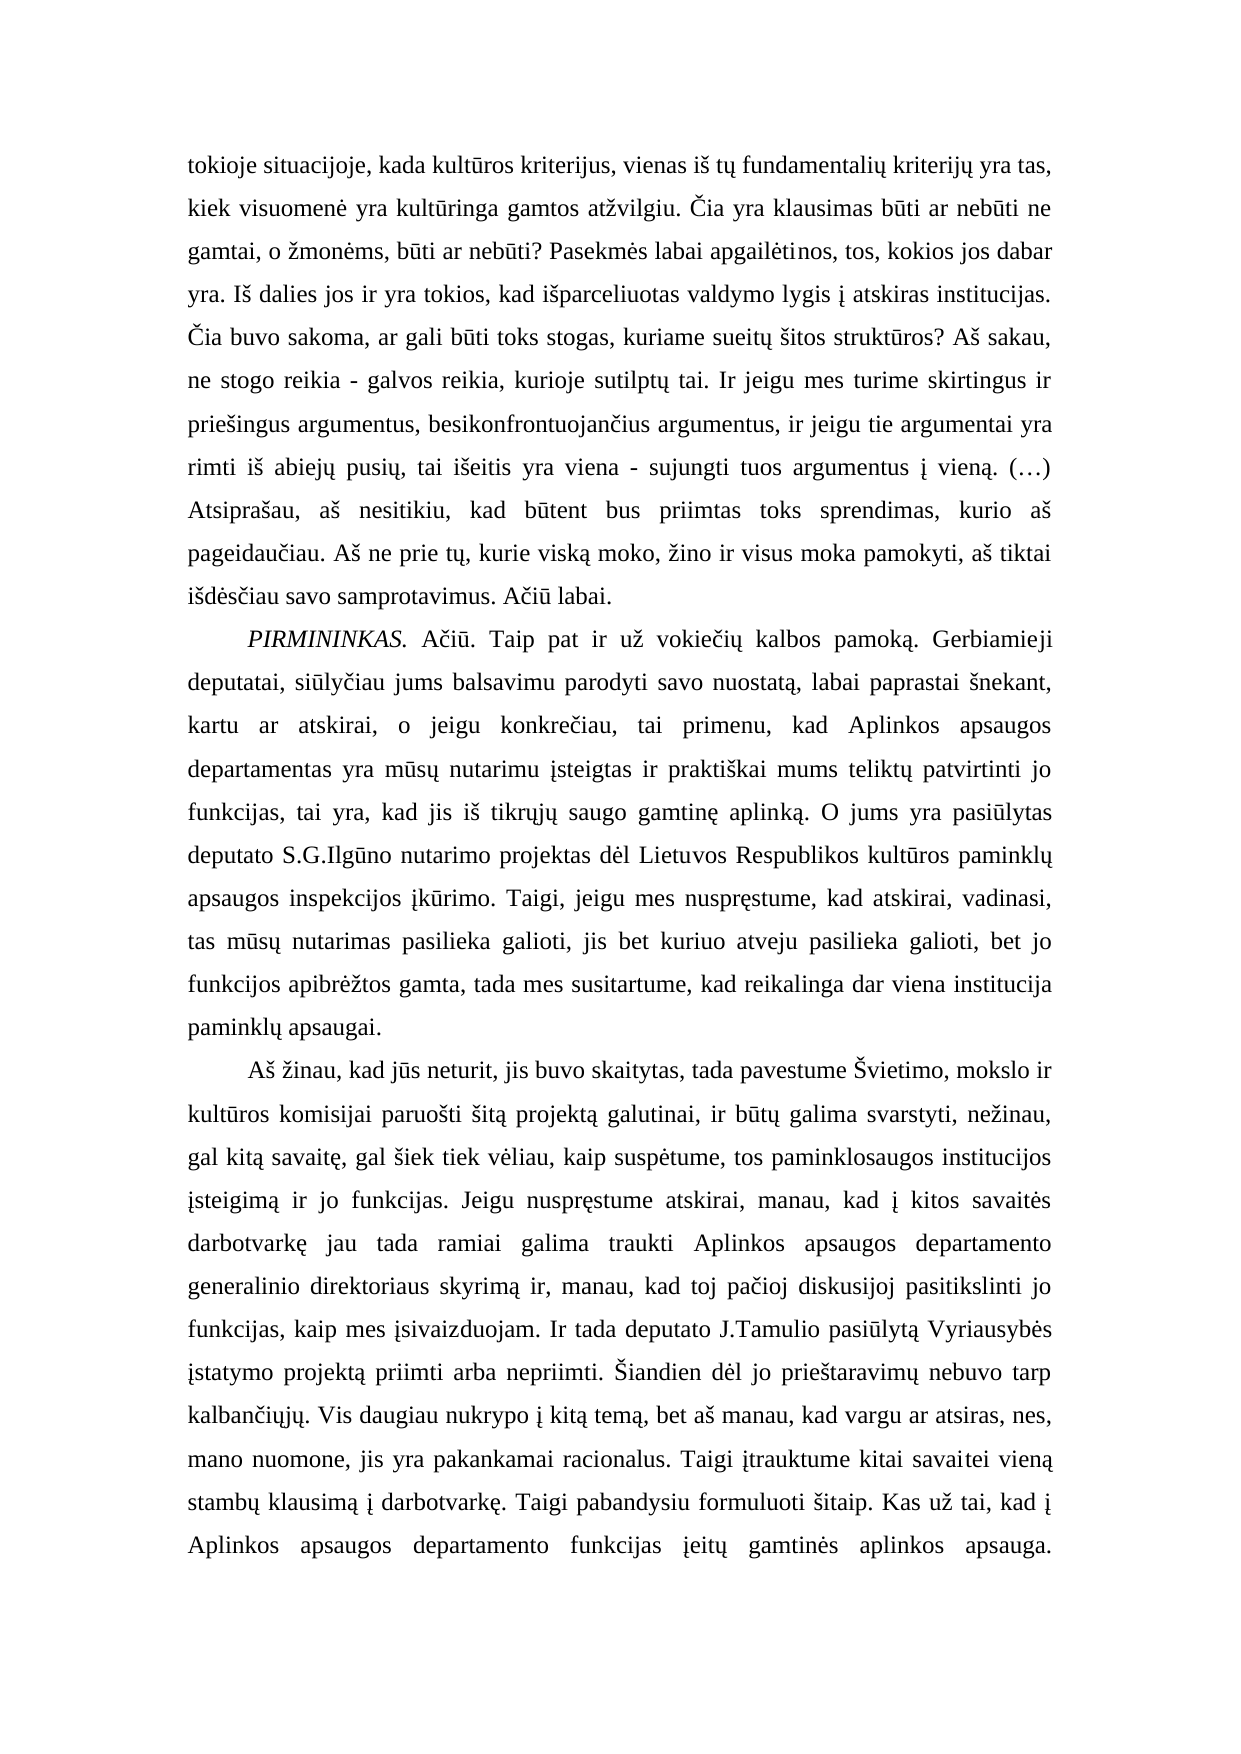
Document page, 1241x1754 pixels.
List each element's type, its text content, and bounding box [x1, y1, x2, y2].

text Aš žinau, kad jūs neturit, jis buvo skaitytas, tada pavestume Švietimo, mokslo ir kultūros komisijai paruošti šitą projektą galutinai, ir būtų galima svarstyti, nežinau, gal kitą savaitę, gal šiek tiek vėliau, kaip suspėtume, tos paminklosaugos institucijos įsteigimą ir jo funkcijas. Jeigu nuspręstume atskirai, manau, kad į kitos savaitės darbotvarkę jau tada ramiai galima traukti Aplinkos apsaugos departamento generalinio direktoriaus skyrimą ir, manau, kad toj pačioj diskusijoj pasitikslinti jo funkcijas, kaip mes įsivaiz­duojam. Ir tada deputato J.Tamulio pasiūlytą Vyriausybės įstatymo projektą priimti arba nepriimti. Šiandien dėl jo prieštaravimų nebuvo tarp kalbančių­jų. Vis daugiau nukrypo į kitą temą, bet aš manau, kad vargu ar atsiras, nes, mano nuomone, jis yra pakankamai racionalus. Taigi įtrauktume kitai savai­tei vieną stambų klausimą į darbotvarkę. Taigi pabandysiu formuluoti šitaip. Kas už tai, kad į Aplinkos apsaugos departamento funkcijas įeitų gamtinės aplinkos apsauga. [187, 1056, 1053, 1559]
text PIRMININKAS. Ačiū. Taip pat ir už vokiečių kalbos pamoką. Gerbiamie­ji deputatai, siūlyčiau jums balsavimu parodyti savo nuostatą, labai paprastai šnekant, kartu ar atskirai, o jeigu konkrečiau, tai primenu, kad Aplinkos apsaugos departamentas yra mūsų nutarimu įsteigtas ir praktiškai mums teliktų patvirtinti jo funkcijas, tai yra, kad jis iš tikrųjų saugo gamtinę aplin­ką. O jums yra pasiūlytas deputato S.G.Ilgūno nutarimo projektas dėl Lietu­vos Respublikos kultūros paminklų apsaugos inspekcijos įkūrimo. Taigi, jeigu mes nuspręstume, kad atskirai, vadinasi, tas mūsų nutarimas pasilieka galioti, jis bet kuriuo atveju pasilieka galioti, bet jo funkcijos apibrėžtos gamta, tada mes susitartume, kad reikalinga dar viena institucija paminklų apsaugai. [187, 624, 1053, 1041]
text tokioje situacijoje, kada kultūros kriterijus, vienas iš tų fundamentalių kriterijų yra tas, kiek visuomenė yra kultūringa gamtos atžvilgiu. Čia yra klausimas būti ar nebūti ne gamtai, o žmonėms, būti ar nebūti? Pasekmės labai apgailėti­nos, tos, kokios jos dabar yra. Iš dalies jos ir yra tokios, kad išparceliuotas valdymo lygis į atskiras institucijas. Čia buvo sakoma, ar gali būti toks stogas, kuriame sueitų šitos struktūros? Aš sakau, ne stogo reikia - galvos reikia, kurioje sutilptų tai. Ir jeigu mes turime skirtingus ir priešingus argu­mentus, besikonfrontuojančius argumentus, ir jeigu tie argumentai yra rimti iš abiejų pusių, tai išeitis yra viena - sujungti tuos argumentus į vieną. (…) Atsiprašau, aš nesitikiu, kad būtent bus priimtas toks sprendimas, kurio aš pageidaučiau. Aš ne prie tų, kurie viską moko, žino ir visus moka pamokyti, aš tiktai išdėsčiau savo samprotavimus. Ačiū labai. [187, 150, 1053, 610]
